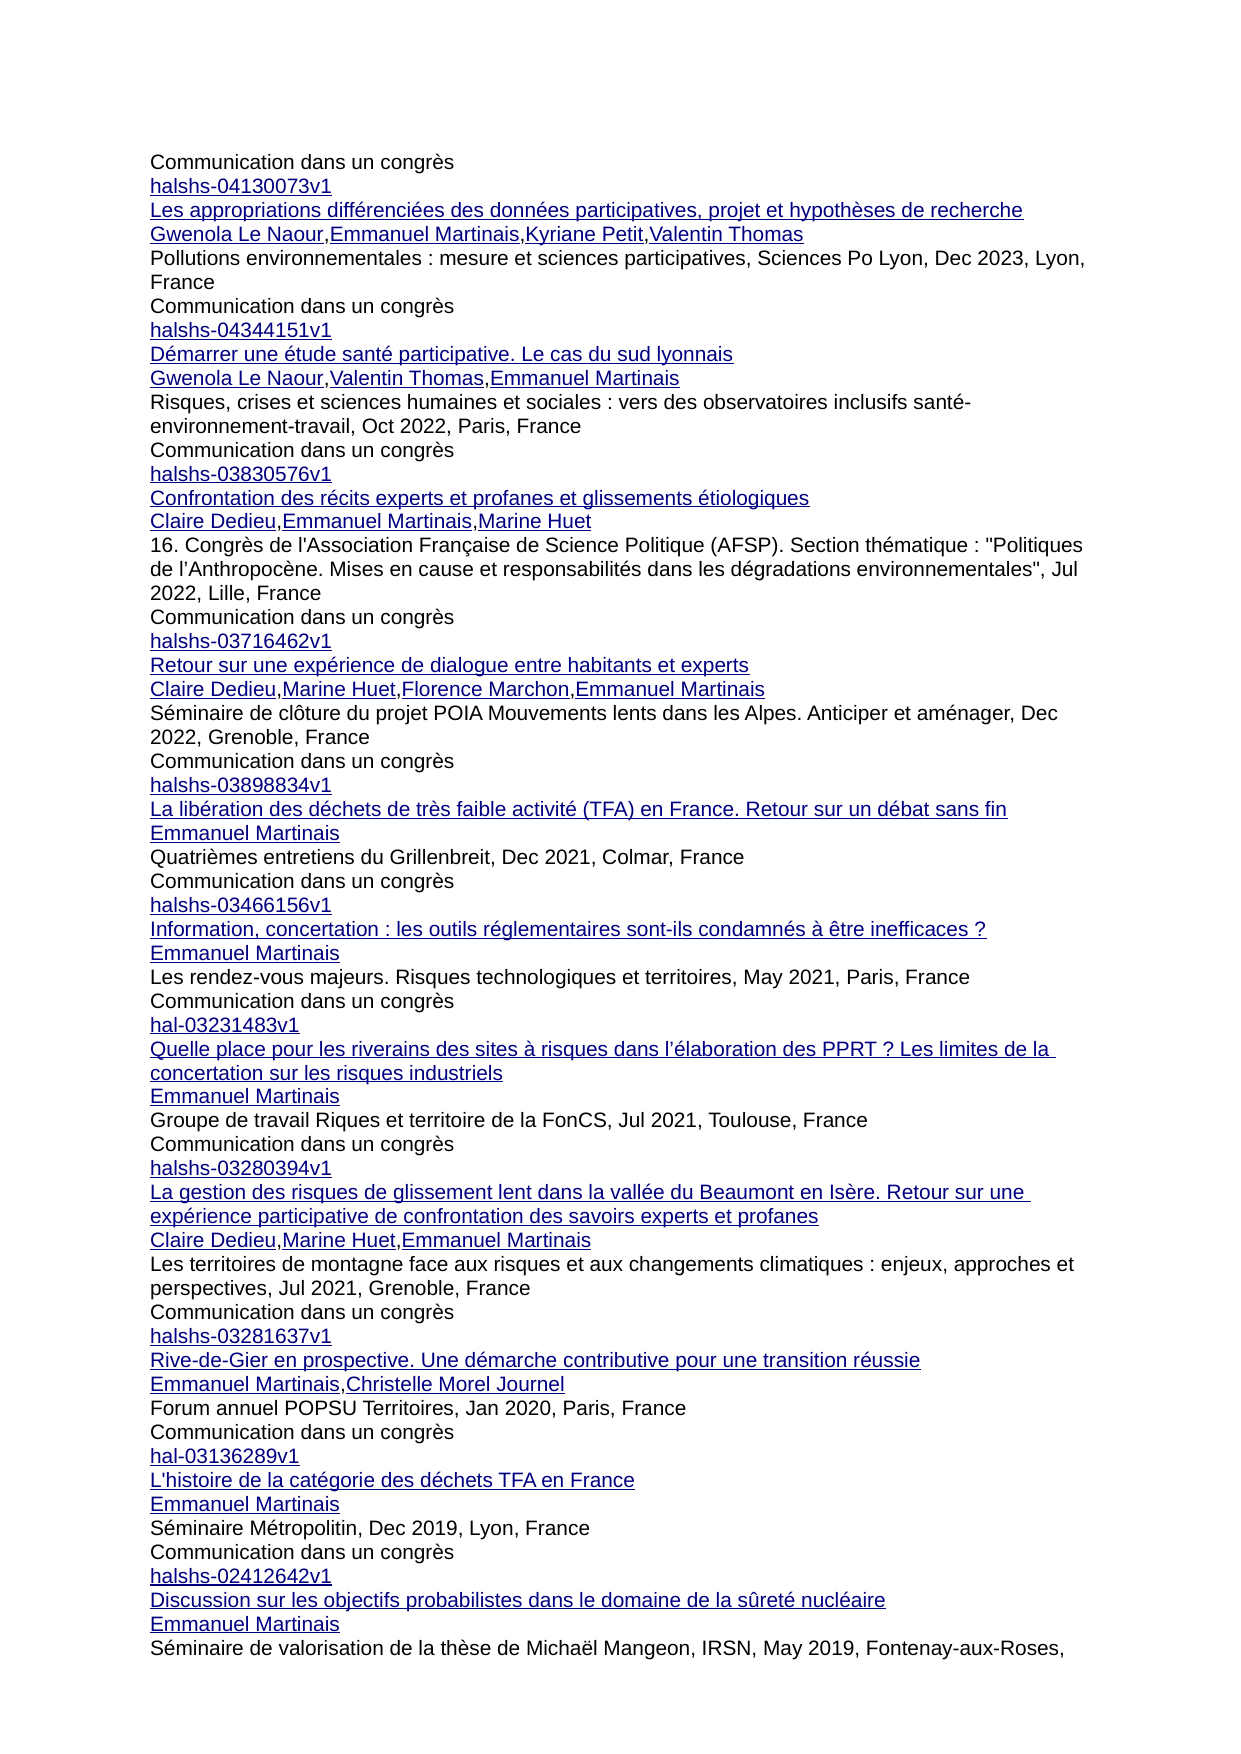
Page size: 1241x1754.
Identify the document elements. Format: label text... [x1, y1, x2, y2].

table_cell Les appropriations différenciées des données participatives, projet et hypothèses de recherche Gwenola Le Naour,Emmanuel Martinais,Kyriane Petit,Valentin Thomas Pollutions environnementales : mesure et sciences participatives, Sciences Po Lyon, Dec 2023, Lyon, France Communication dans un congrès halshs-04344151v1 [150, 198, 1090, 342]
table_cell Rive-de-Gier en prospective. Une démarche contributive pour une transition réussie Emmanuel Martinais,Christelle Morel Journel Forum annuel POPSU Territoires, Jan 2020, Paris, France Communication dans un congrès hal-03136289v1 [150, 1348, 1090, 1468]
table_cell Retour sur une expérience de dialogue entre habitants et experts Claire Dedieu,Marine Huet,Florence Marchon,Emmanuel Martinais Séminaire de clôture du projet POIA Mouvements lents dans les Alpes. Anticiper et aménager, Dec 2022, Grenoble, France Communication dans un congrès halshs-03898834v1 [150, 653, 1090, 797]
table_cell Démarrer une étude santé participative. Le cas du sud lyonnais Gwenola Le Naour,Valentin Thomas,Emmanuel Martinais Risques, crises et sciences humaines et sociales : vers des observatoires inclusifs santé-environnement-travail, Oct 2022, Paris, France Communication dans un congrès halshs-03830576v1 [150, 342, 1090, 485]
table_cell Communication dans un congrès halshs-04130073v1 [150, 150, 1090, 198]
table_cell L'histoire de la catégorie des déchets TFA en France Emmanuel Martinais Séminaire Métropolitin, Dec 2019, Lyon, France Communication dans un congrès halshs-02412642v1 [150, 1468, 1090, 1587]
table_cell Discussion sur les objectifs probabilistes dans le domaine de la sûreté nucléaire Emmanuel Martinais Séminaire de valorisation de la thèse de Michaël Mangeon, IRSN, May 2019, Fontenay-aux-Roses, [150, 1588, 1090, 1659]
table_cell La libération des déchets de très faible activité (TFA) en France. Retour sur un débat sans fin Emmanuel Martinais Quatrièmes entretiens du Grillenbreit, Dec 2021, Colmar, France Communication dans un congrès halshs-03466156v1 [150, 797, 1090, 917]
table_cell Information, concertation : les outils réglementaires sont-ils condamnés à être inefficaces ? Emmanuel Martinais Les rendez-vous majeurs. Risques technologiques et territoires, May 2021, Paris, France Communication dans un congrès hal-03231483v1 [150, 917, 1090, 1036]
table_cell Quelle place pour les riverains des sites à risques dans l’élaboration des PPRT ? Les limites de la concertation sur les risques industriels Emmanuel Martinais Groupe de travail Riques et territoire de la FonCS, Jul 2021, Toulouse, France Communication dans un congrès halshs-03280394v1 [150, 1036, 1090, 1180]
table_cell Confrontation des récits experts et profanes et glissements étiologiques Claire Dedieu,Emmanuel Martinais,Marine Huet 16. Congrès de l'Association Française de Science Politique (AFSP). Section thématique : "Politiques de l’Anthropocène. Mises en cause et responsabilités dans les dégradations environnementales", Jul 2022, Lille, France Communication dans un congrès halshs-03716462v1 [150, 485, 1090, 653]
table_cell La gestion des risques de glissement lent dans la vallée du Beaumont en Isère. Retour sur une expérience participative de confrontation des savoirs experts et profanes Claire Dedieu,Marine Huet,Emmanuel Martinais Les territoires de montagne face aux risques et aux changements climatiques : enjeux, approches et perspectives, Jul 2021, Grenoble, France Communication dans un congrès halshs-03281637v1 [150, 1180, 1090, 1348]
